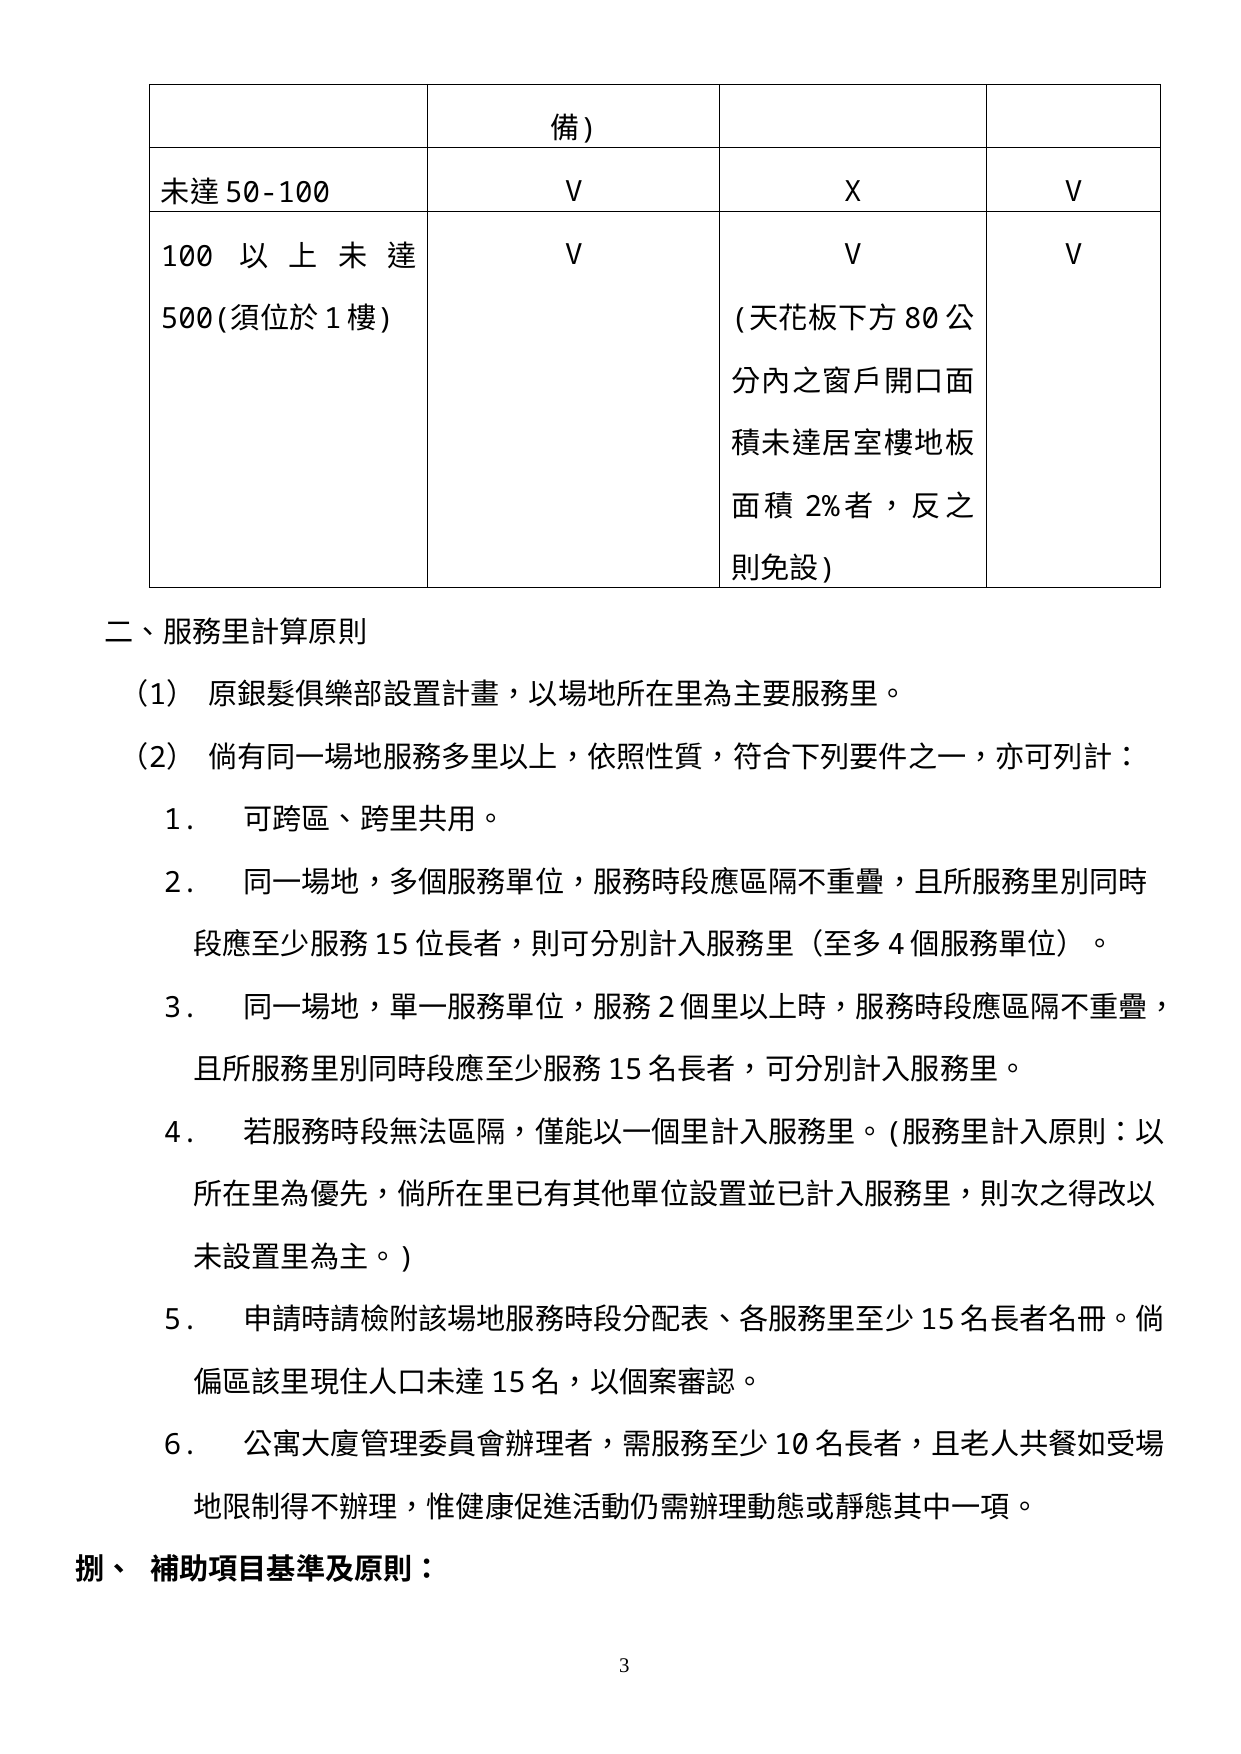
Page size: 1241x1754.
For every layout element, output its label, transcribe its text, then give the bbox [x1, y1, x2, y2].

list 補助項目基準及原則： [75, 1525, 1165, 1588]
list 同一場地，單一服務單位，服務2個里以上時，服務時段應區隔不重疊，且所服務里別同時段應至少服務15名長者，可分別計入服務里。 [164, 963, 1165, 1088]
list 公寓大廈管理委員會辦理者，需服務至少10名長者，且老人共餐如受場地限制得不辦理，惟健康促進活動仍需辦理動態或靜態其中一項。 [164, 1400, 1165, 1525]
table_cell V [428, 212, 719, 587]
list 若服務時段無法區隔，僅能以一個里計入服務里。(服務里計入原則：以所在里為優先，倘所在里已有其他單位設置並已計入服務里，則次之得改以未設置里為主。) [164, 1088, 1165, 1275]
table_header [150, 85, 427, 147]
table_header [720, 85, 986, 147]
list 同一場地，多個服務單位，服務時段應區隔不重疊，且所服務里別同時段應至少服務15位長者，則可分別計入服務里（至多4個服務單位）。 [164, 838, 1165, 963]
list 倘有同一場地服務多里以上，依照性質，符合下列要件之一，亦可列計： [119, 713, 1165, 775]
table_cell V [987, 212, 1160, 587]
table_header [987, 85, 1160, 147]
text 二、服務里計算原則 [75, 588, 1165, 650]
table_cell V [987, 148, 1160, 211]
table_cell V [428, 148, 719, 211]
list 原銀髮俱樂部設置計畫，以場地所在里為主要服務里。 [119, 650, 1165, 713]
table_cell 未達50-100 [150, 148, 427, 211]
table_cell V (天花板下方80公分內之窗戶開口面積未達居室樓地板面積2%者，反之則免設) [720, 212, 986, 587]
table_cell 100以上未達500(須位於1樓) [150, 212, 427, 587]
list 可跨區、跨里共用。 [164, 775, 1165, 838]
list 申請時請檢附該場地服務時段分配表、各服務里至少15名長者名冊。倘偏區該里現住人口未達15名，以個案審認。 [164, 1275, 1165, 1400]
table_header 備) [428, 85, 719, 147]
table_cell X [720, 148, 986, 211]
